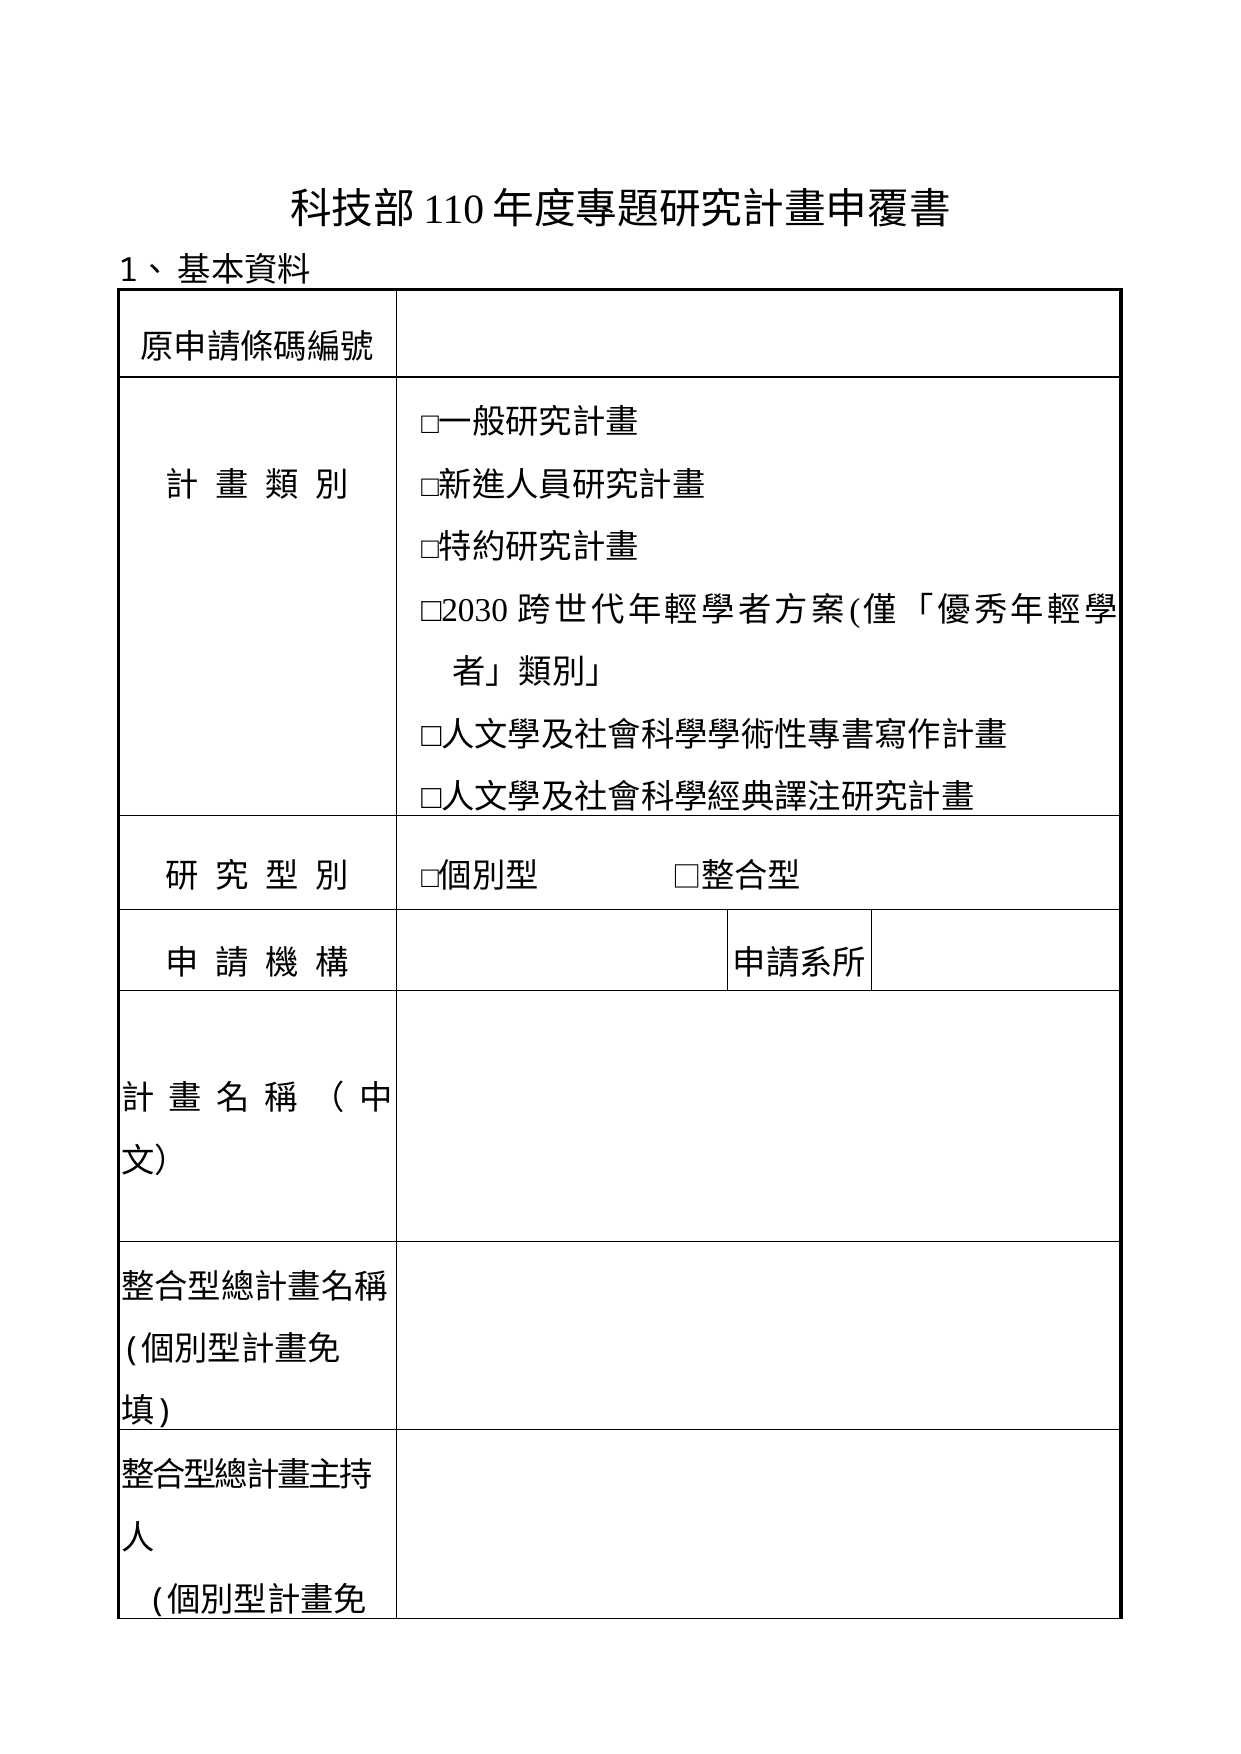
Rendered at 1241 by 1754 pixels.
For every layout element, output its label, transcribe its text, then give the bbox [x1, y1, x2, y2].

table_cell [397, 1430, 1119, 1618]
table_cell 整合型總計畫名稱 (個別型計畫免填) [120, 1242, 396, 1429]
table_cell □個別型 □整合型 [397, 816, 1119, 908]
table_cell 計 畫 類 別 [120, 378, 396, 815]
table_cell 申請系所 [728, 910, 871, 990]
table_cell [397, 1242, 1119, 1429]
table_header [397, 291, 1119, 376]
table_header 原申請條碼編號 [120, 291, 396, 376]
table_cell [872, 910, 1119, 990]
table_cell [397, 910, 727, 990]
text 科技部110年度專題研究計畫申覆書 [118, 163, 1122, 226]
table_cell 整合型總計畫主持人 (個別型計畫免 [120, 1430, 396, 1618]
table_cell [397, 991, 1119, 1241]
list 基本資料 [118, 226, 1122, 288]
table_cell □一般研究計畫 □新進人員研究計畫 □特約研究計畫 □2030跨世代年輕學者方案(僅「優秀年輕學者」類別」 □人文學及社會科學學術性專書寫作計畫 □人文學及社會科學經典譯注研究計畫 [397, 378, 1119, 815]
table_cell 計畫名稱（中 文） [120, 991, 396, 1241]
table_cell 申 請 機 構 [120, 910, 396, 990]
table_cell 研 究 型 別 [120, 816, 396, 908]
